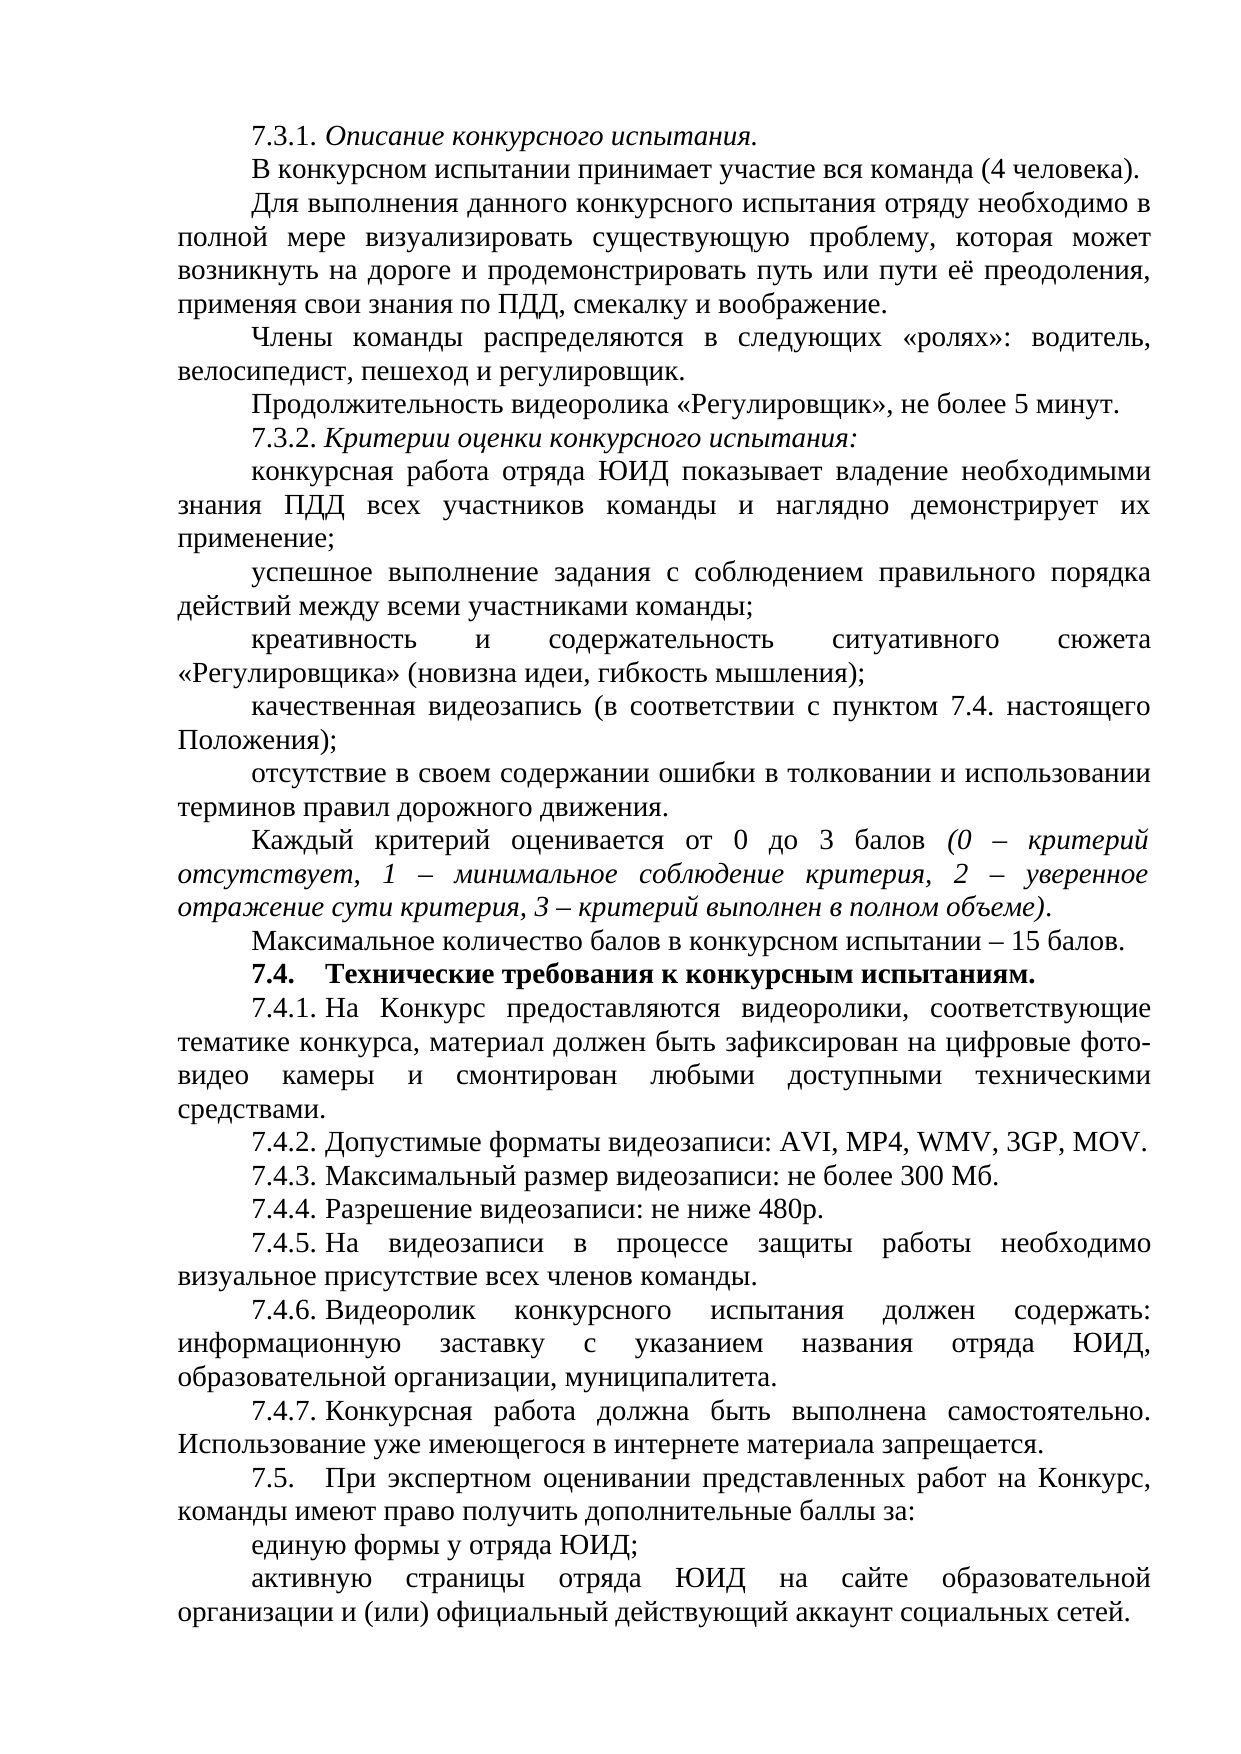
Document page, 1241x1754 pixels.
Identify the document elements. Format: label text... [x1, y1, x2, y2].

text 7.3.1. Описание конкурсного испытания. [177, 118, 1152, 152]
text Для выполнения данного конкурсного испытания отряду необходимо в полной мере визуализировать существующую проблему, которая может возникнуть на дороге и продемонстрировать путь или пути её преодоления, применяя свои знания по ПДД, смекалку и воображение. [177, 185, 1152, 319]
text Члены команды распределяются в следующих «ролях»: водитель, велосипедист, пешеход и регулировщик. [177, 319, 1152, 386]
text креативность и содержательность ситуативного сюжета «Регулировщика» (новизна идеи, гибкость мышления); [177, 621, 1152, 688]
text 7.4.2. Допустимые форматы видеозаписи: AVI, MP4, WMV, 3GP, MOV. [177, 1124, 1152, 1158]
text 7.4.5. На видеозаписи в процессе защиты работы необходимо визуальное присутствие всех членов команды. [177, 1225, 1152, 1292]
text активную страницы отряда ЮИД на сайте образовательной организации и (или) официальный действующий аккаунт социальных сетей. [177, 1560, 1152, 1627]
text В конкурсном испытании принимает участие вся команда (4 человека). [177, 152, 1152, 185]
text Максимальное количество балов в конкурсном испытании – 15 балов. [177, 923, 1152, 957]
text 7.5. При экспертном оценивании представленных работ на Конкурс, команды имеют право получить дополнительные баллы за: [177, 1460, 1152, 1527]
text 7.4.1. На Конкурс предоставляются видеоролики, соответствующие тематике конкурса, материал должен быть зафиксирован на цифровые фото-видео камеры и смонтирован любыми доступными техническими средствами. [177, 990, 1152, 1124]
text 7.4.4. Разрешение видеозаписи: не ниже 480p. [177, 1191, 1152, 1225]
text Продолжительность видеоролика «Регулировщик», не более 5 минут. [177, 386, 1152, 420]
text 7.4. Технические требования к конкурсным испытаниям. [177, 957, 1152, 990]
text 7.4.3. Максимальный размер видеозаписи: не более 300 Мб. [177, 1158, 1152, 1191]
text качественная видеозапись (в соответствии с пунктом 7.4. настоящего Положения); [177, 688, 1152, 755]
text 7.3.2. Критерии оценки конкурсного испытания: [177, 420, 1152, 453]
text отсутствие в своем содержании ошибки в толковании и использовании терминов правил дорожного движения. [177, 755, 1152, 822]
text успешное выполнение задания с соблюдением правильного порядка действий между всеми участниками команды; [177, 554, 1152, 621]
text конкурсная работа отряда ЮИД показывает владение необходимыми знания ПДД всех участников команды и наглядно демонстрирует их применение; [177, 453, 1152, 554]
text 7.4.6. Видеоролик конкурсного испытания должен содержать: информационную заставку с указанием названия отряда ЮИД, образовательной организации, муниципалитета. [177, 1292, 1152, 1393]
text Каждый критерий оценивается от 0 до 3 балов (0 – критерий отсутствует, 1 – минимальное соблюдение критерия, 2 – уверенное отражение сути критерия, 3 – критерий выполнен в полном объеме). [177, 822, 1152, 923]
text единую формы у отряда ЮИД; [177, 1527, 1152, 1560]
text 7.4.7. Конкурсная работа должна быть выполнена самостоятельно. Использование уже имеющегося в интернете материала запрещается. [177, 1393, 1152, 1460]
